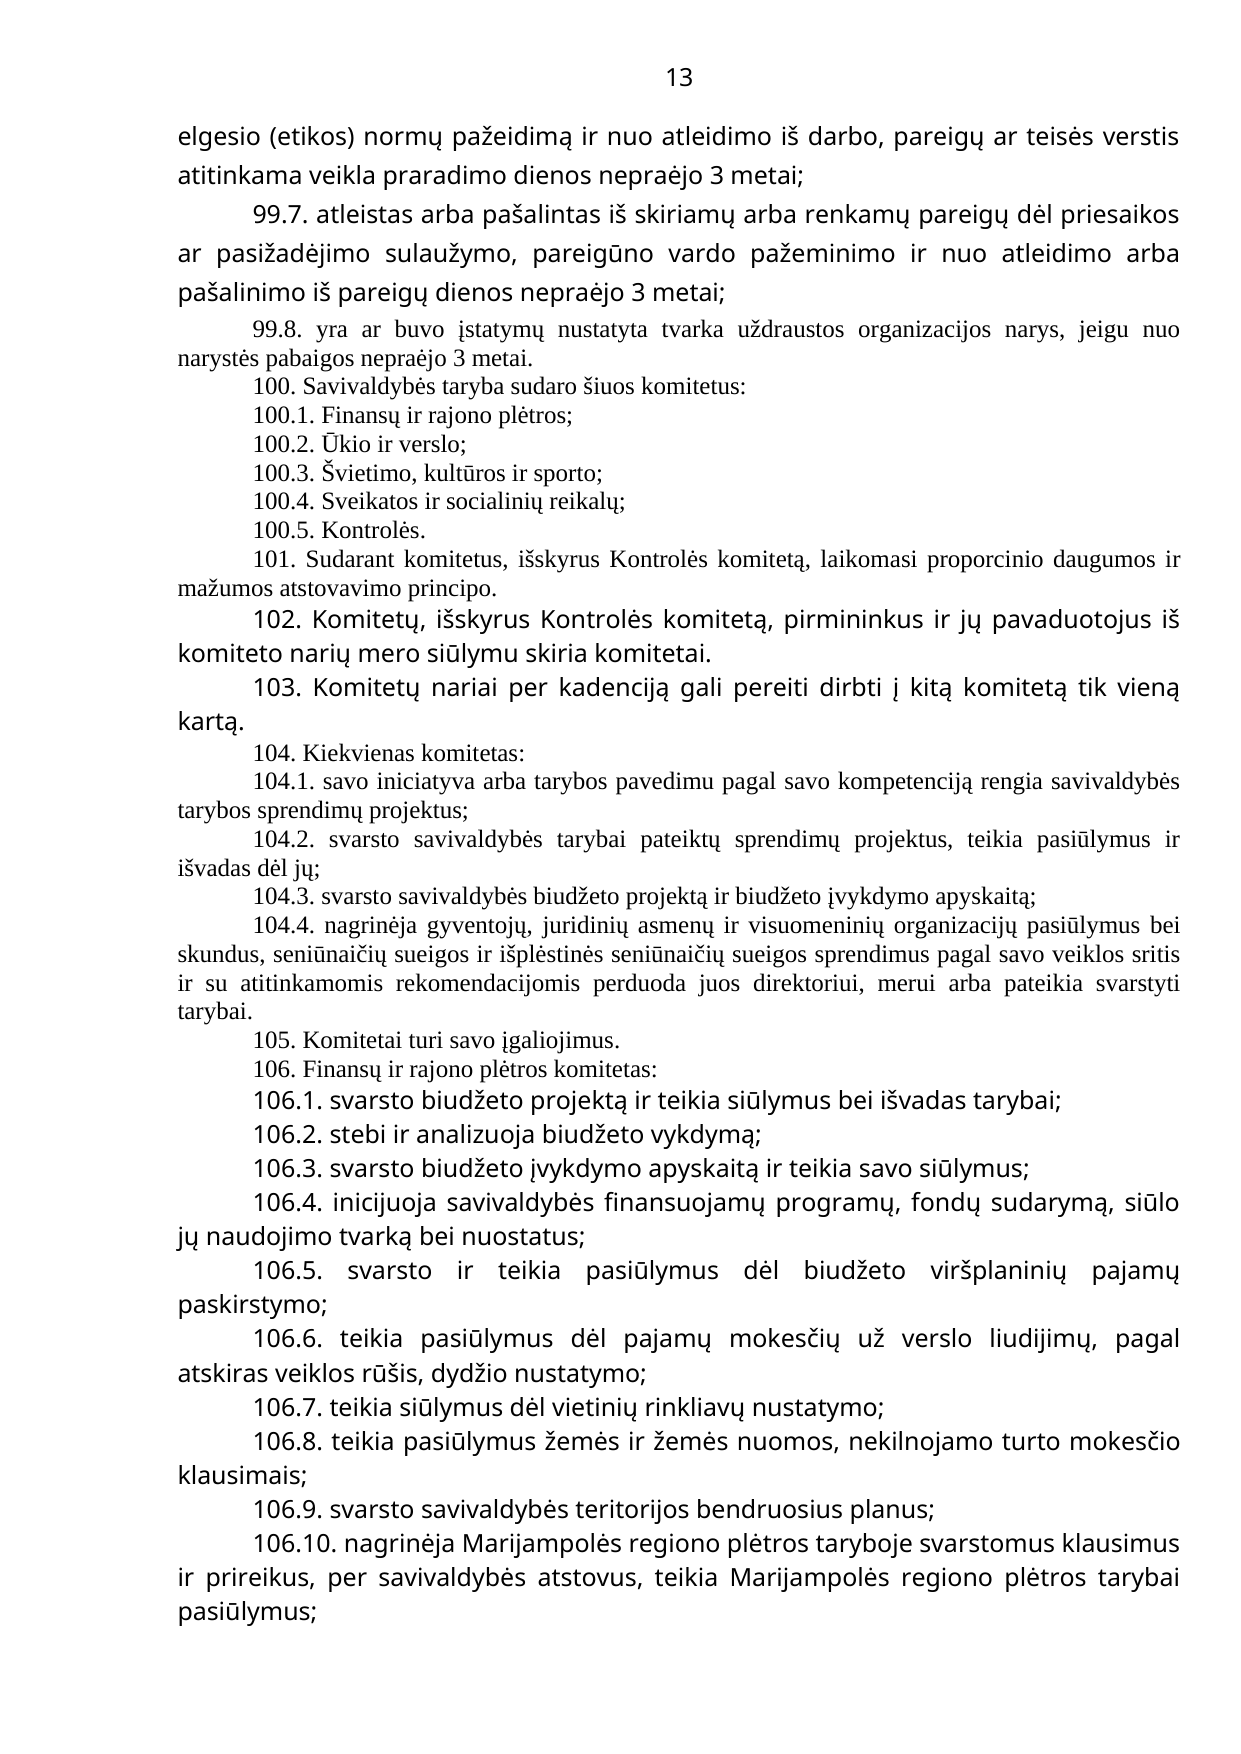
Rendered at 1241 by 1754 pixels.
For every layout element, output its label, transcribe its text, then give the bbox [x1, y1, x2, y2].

text 106.9. svarsto savivaldybės teritorijos bendruosius planus; [177, 1491, 1181, 1526]
text 106. Finansų ir rajono plėtros komitetas: [177, 1054, 1181, 1083]
text 99.8. yra ar buvo įstatymų nustatyta tvarka uždraustos organizacijos narys, jeigu nuo narystės pabaigos nepraėjo 3 metai. [177, 314, 1181, 371]
text 100.4. Sveikatos ir socialinių reikalų; [177, 486, 1181, 515]
text 106.4. inicijuoja savivaldybės finansuojamų programų, fondų sudarymą, siūlo jų naudojimo tvarką bei nuostatus; [177, 1185, 1181, 1253]
text 102. Komitetų, išskyrus Kontrolės komitetą, pirmininkus ir jų pavaduotojus iš komiteto narių mero siūlymu skiria komitetai. [177, 601, 1181, 669]
text 105. Komitetai turi savo įgaliojimus. [177, 1025, 1181, 1054]
text 103. Komitetų nariai per kadenciją gali pereiti dirbti į kitą komitetą tik vieną kartą. [177, 669, 1181, 738]
text 104. Kiekvienas komitetas: [177, 738, 1181, 766]
text 104.3. svarsto savivaldybės biudžeto projektą ir biudžeto įvykdymo apyskaitą; [177, 881, 1181, 910]
text 104.1. savo iniciatyva arba tarybos pavedimu pagal savo kompetenciją rengia savivaldybės tarybos sprendimų projektus; [177, 766, 1181, 824]
text 106.3. svarsto biudžeto įvykdymo apyskaitą ir teikia savo siūlymus; [177, 1151, 1181, 1185]
text 106.8. teikia pasiūlymus žemės ir žemės nuomos, nekilnojamo turto mokesčio klausimais; [177, 1423, 1181, 1491]
text 106.10. nagrinėja Marijampolės regiono plėtros taryboje svarstomus klausimus ir prireikus, per savivaldybės atstovus, teikia Marijampolės regiono plėtros tarybai pasiūlymus; [177, 1526, 1181, 1628]
text 100. Savivaldybės taryba sudaro šiuos komitetus: [177, 371, 1181, 400]
text elgesio (etikos) normų pažeidimą ir nuo atleidimo iš darbo, pareigų ar teisės verstis atitinkama veikla praradimo dienos nepraėjo 3 metai; [177, 118, 1181, 191]
text 104.2. svarsto savivaldybės tarybai pateiktų sprendimų projektus, teikia pasiūlymus ir išvadas dėl jų; [177, 824, 1181, 881]
text 104.4. nagrinėja gyventojų, juridinių asmenų ir visuomeninių organizacijų pasiūlymus bei skundus, seniūnaičių sueigos ir išplėstinės seniūnaičių sueigos sprendimus pagal savo veiklos sritis ir su atitinkamomis rekomendacijomis perduoda juos direktoriui, merui arba pateikia svarstyti tarybai. [177, 910, 1181, 1025]
text 100.3. Švietimo, kultūros ir sporto; [177, 458, 1181, 486]
text 100.1. Finansų ir rajono plėtros; [177, 400, 1181, 429]
text 106.7. teikia siūlymus dėl vietinių rinkliavų nustatymo; [177, 1389, 1181, 1423]
text 99.7. atleistas arba pašalintas iš skiriamų arba renkamų pareigų dėl priesaikos ar pasižadėjimo sulaužymo, pareigūno vardo pažeminimo ir nuo atleidimo arba pašalinimo iš pareigų dienos nepraėjo 3 metai; [177, 196, 1181, 309]
text 100.2. Ūkio ir verslo; [177, 429, 1181, 458]
text 100.5. Kontrolės. [177, 515, 1181, 544]
text 106.1. svarsto biudžeto projektą ir teikia siūlymus bei išvadas tarybai; [177, 1083, 1181, 1117]
text 106.2. stebi ir analizuoja biudžeto vykdymą; [177, 1117, 1181, 1151]
text 106.6. teikia pasiūlymus dėl pajamų mokesčių už verslo liudijimų, pagal atskiras veiklos rūšis, dydžio nustatymo; [177, 1321, 1181, 1389]
text 101. Sudarant komitetus, išskyrus Kontrolės komitetą, laikomasi proporcinio daugumos ir mažumos atstovavimo principo. [177, 544, 1181, 601]
text 106.5. svarsto ir teikia pasiūlymus dėl biudžeto viršplaninių pajamų paskirstymo; [177, 1253, 1181, 1321]
